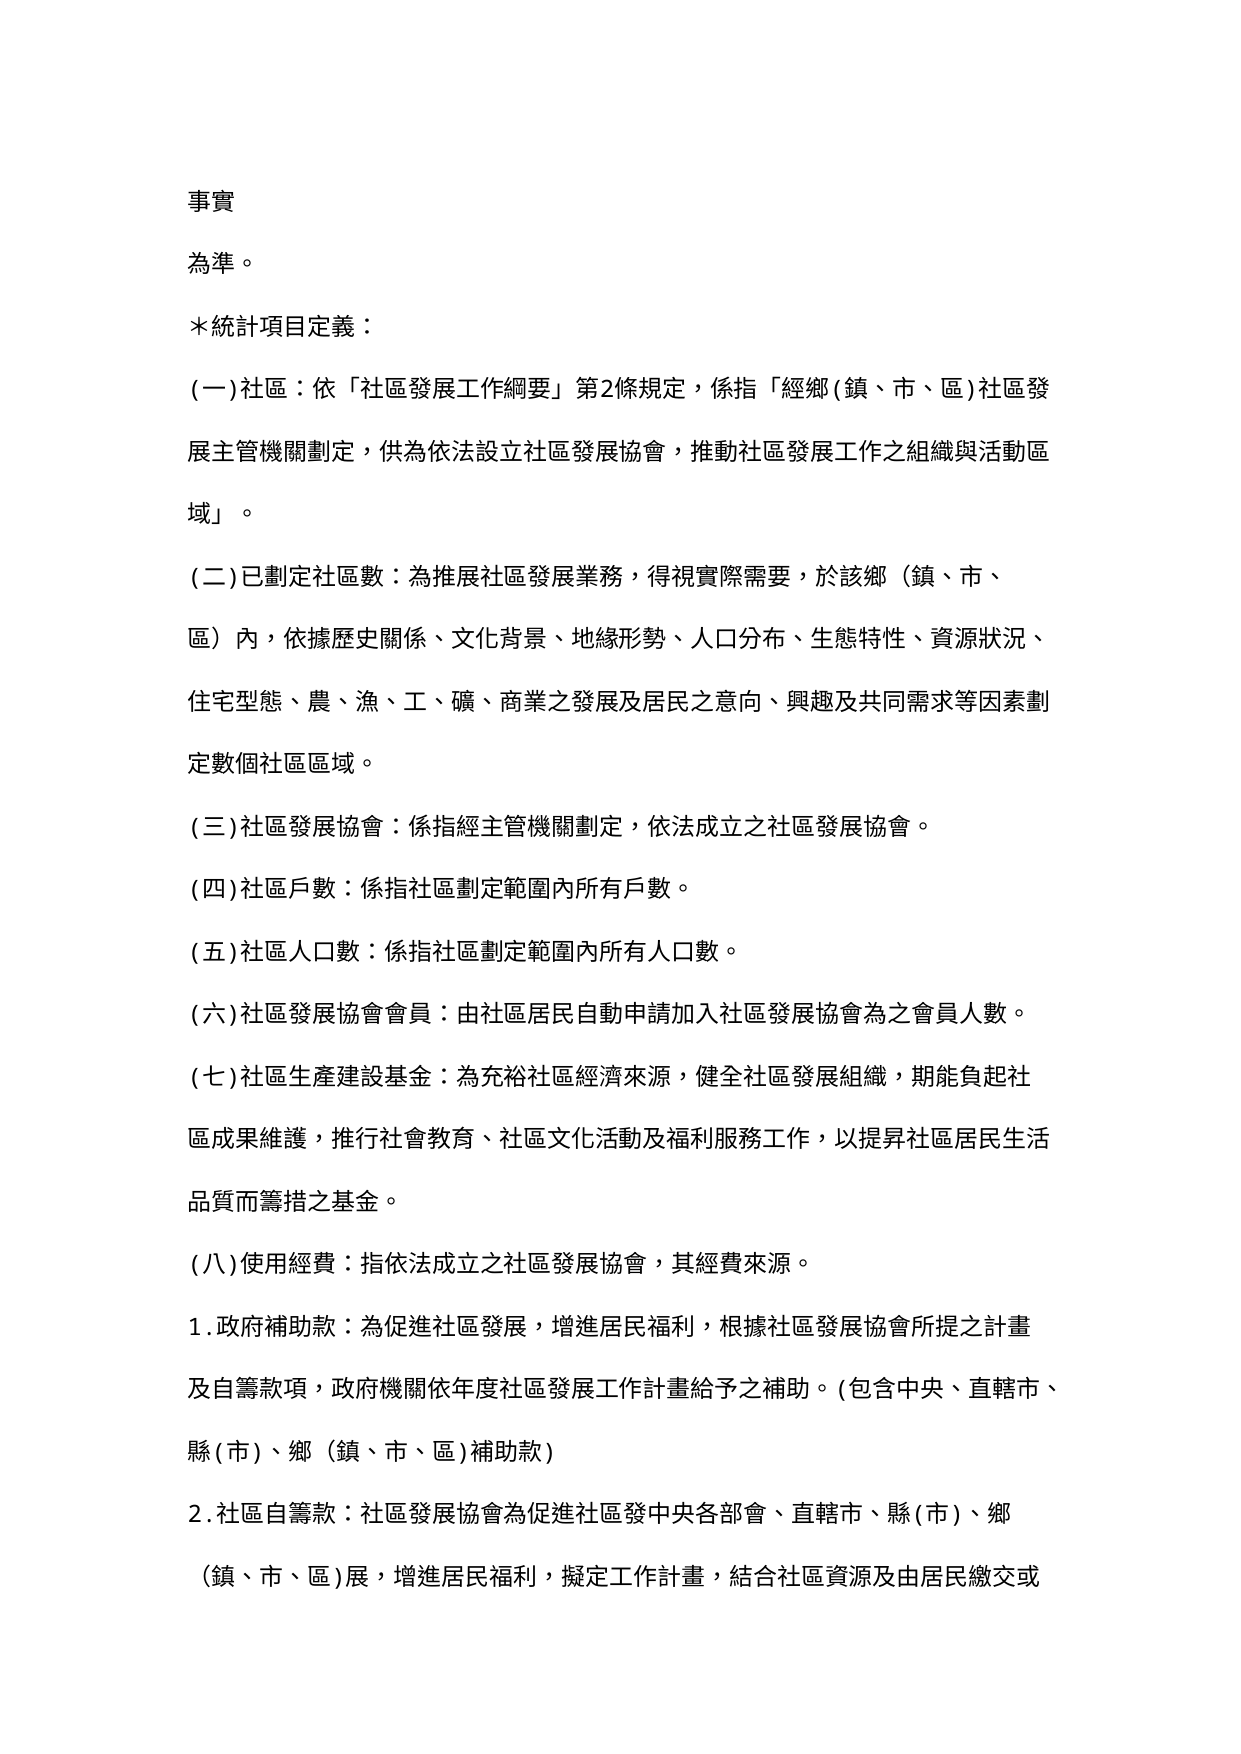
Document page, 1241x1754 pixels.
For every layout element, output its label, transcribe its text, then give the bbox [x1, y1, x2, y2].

text 事實 [187, 158, 1053, 221]
text (四)社區戶數：係指社區劃定範圍內所有戶數。 [187, 846, 1053, 908]
text (八)使用經費：指依法成立之社區發展協會，其經費來源。 [187, 1221, 1053, 1283]
text 1.政府補助款：為促進社區發展，增進居民福利，根據社區發展協會所提之計畫及自籌款項，政府機關依年度社區發展工作計畫給予之補助。(包含中央、直轄市、縣(市)、鄉（鎮、市、區)補助款) [187, 1283, 1053, 1471]
text (二)已劃定社區數：為推展社區發展業務，得視實際需要，於該鄉（鎮、市、區）內，依據歷史關係、文化背景、地緣形勢、人口分布、生態特性、資源狀況、住宅型態、農、漁、工、礦、商業之發展及居民之意向、興趣及共同需求等因素劃定數個社區區域。 [187, 533, 1053, 783]
text (三)社區發展協會：係指經主管機關劃定，依法成立之社區發展協會。 [187, 783, 1053, 846]
text (一)社區：依「社區發展工作綱要」第2條規定，係指「經鄉(鎮、市、區)社區發展主管機關劃定，供為依法設立社區發展協會，推動社區發展工作之組織與活動區域」。 [187, 346, 1053, 533]
text 為準。 [187, 221, 1053, 283]
text (六)社區發展協會會員：由社區居民自動申請加入社區發展協會為之會員人數。 [187, 971, 1053, 1033]
text 2.社區自籌款：社區發展協會為促進社區發中央各部會、直轄市、縣(市)、鄉（鎮、市、區)展，增進居民福利，擬定工作計畫，結合社區資源及由居民繳交或 [187, 1471, 1053, 1596]
text ＊統計項目定義： [187, 283, 1053, 346]
text (五)社區人口數：係指社區劃定範圍內所有人口數。 [187, 908, 1053, 971]
text (七)社區生產建設基金：為充裕社區經濟來源，健全社區發展組織，期能負起社區成果維護，推行社會教育、社區文化活動及福利服務工作，以提昇社區居民生活品質而籌措之基金。 [187, 1033, 1053, 1221]
